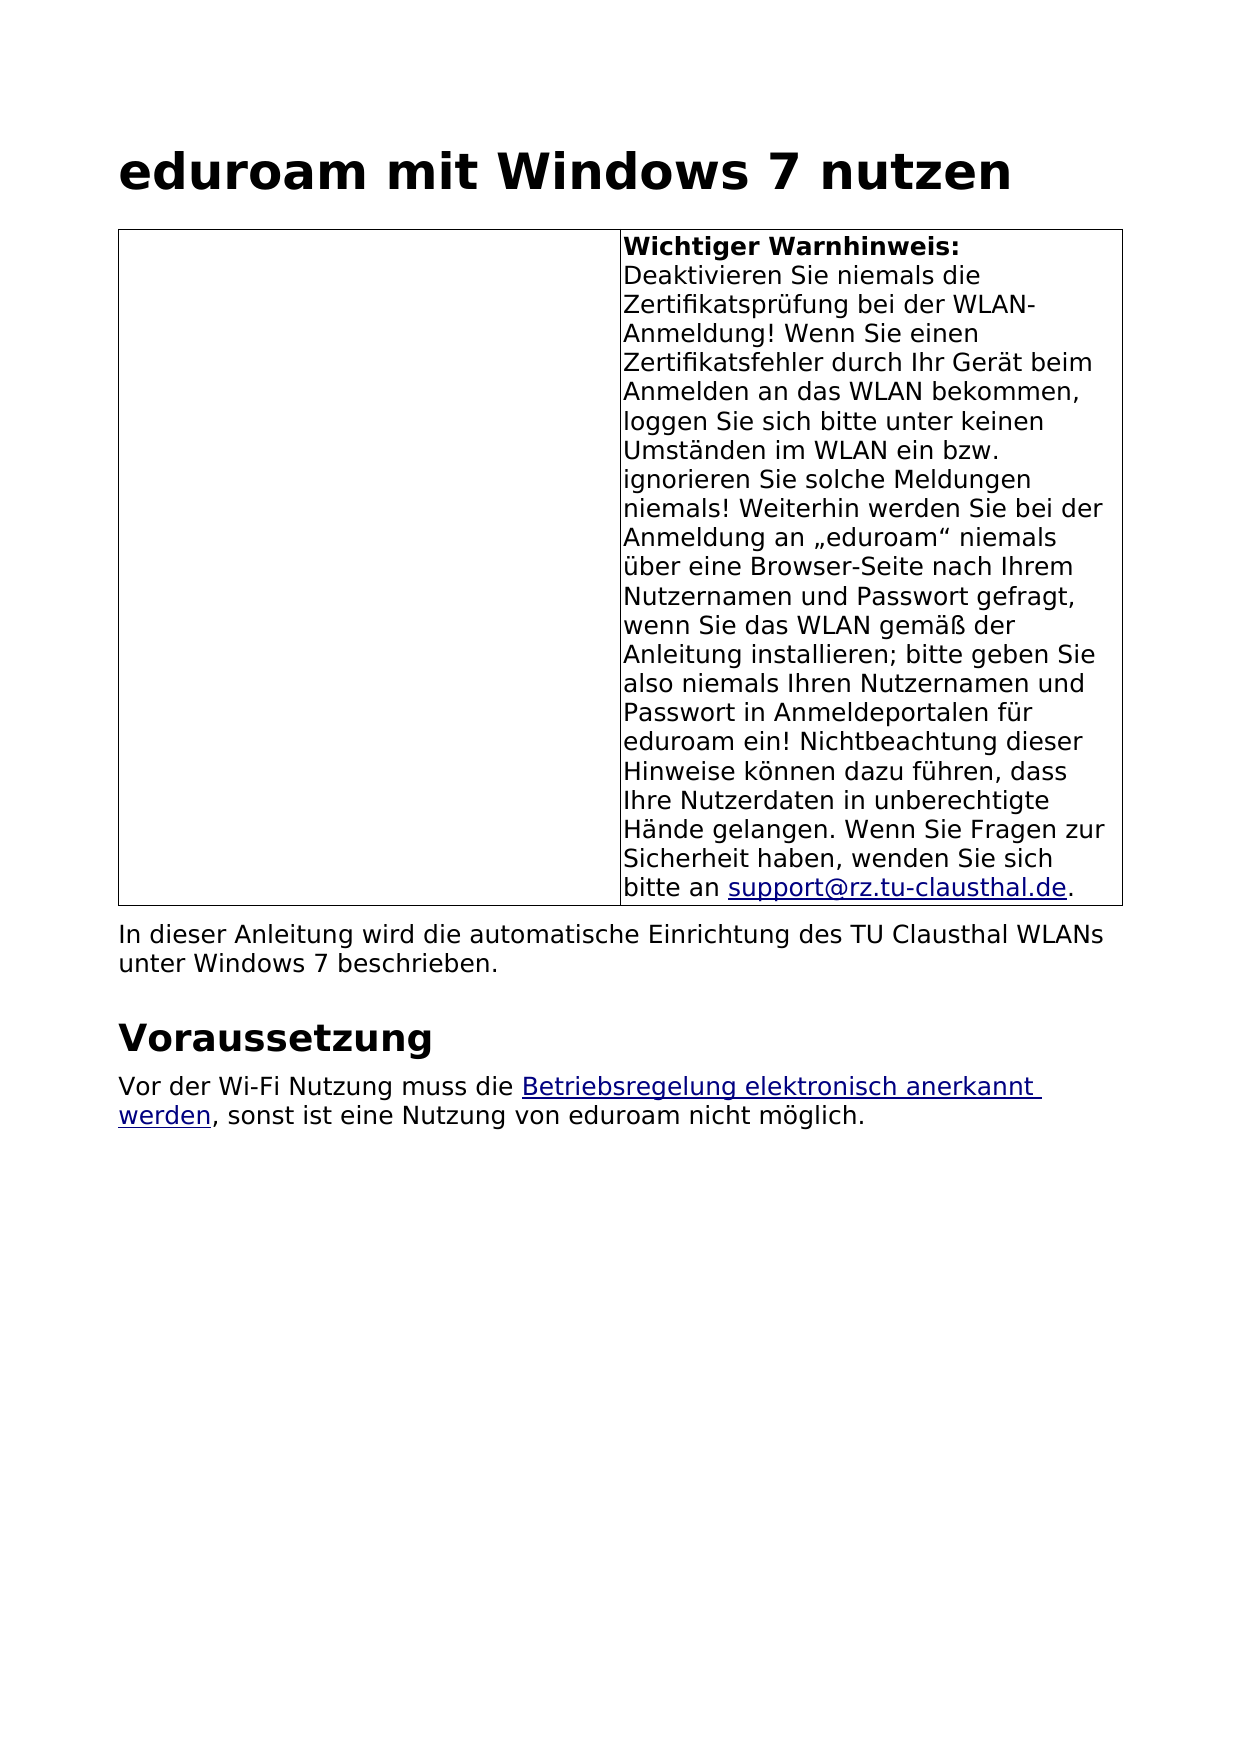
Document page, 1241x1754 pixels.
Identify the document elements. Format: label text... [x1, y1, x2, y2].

table_header [119, 230, 620, 905]
text In dieser Anleitung wird die automatische Einrichtung des TU Clausthal WLANs unter Windows 7 beschrieben. [118, 920, 1122, 979]
subtitle Voraussetzung [118, 1016, 1122, 1060]
subtitle eduroam mit Windows 7 nutzen [118, 143, 1122, 201]
text Vor der Wi-Fi Nutzung muss die Betriebsregelung elektronisch anerkannt werden, sonst ist eine Nutzung von eduroam nicht möglich. [118, 1072, 1122, 1131]
table_header Wichtiger Warnhinweis: Deaktivieren Sie niemals die Zertifikatsprüfung bei der WLAN-Anmeldung! Wenn Sie einen Zertifikatsfehler durch Ihr Gerät beim Anmelden an das WLAN bekommen, loggen Sie sich bitte unter keinen Umständen im WLAN ein bzw. ignorieren Sie solche Meldungen niemals! Weiterhin werden Sie bei der Anmeldung an „eduroam“ niemals über eine Browser-Seite nach Ihrem Nutzernamen und Passwort gefragt, wenn Sie das WLAN gemäß der Anleitung installieren; bitte geben Sie also niemals Ihren Nutzernamen und Passwort in Anmeldeportalen für eduroam ein! Nichtbeachtung dieser Hinweise können dazu führen, dass Ihre Nutzerdaten in unberechtigte Hände gelangen. Wenn Sie Fragen zur Sicherheit haben, wenden Sie sich bitte an support@rz.tu-clausthal.de. [621, 230, 1122, 905]
